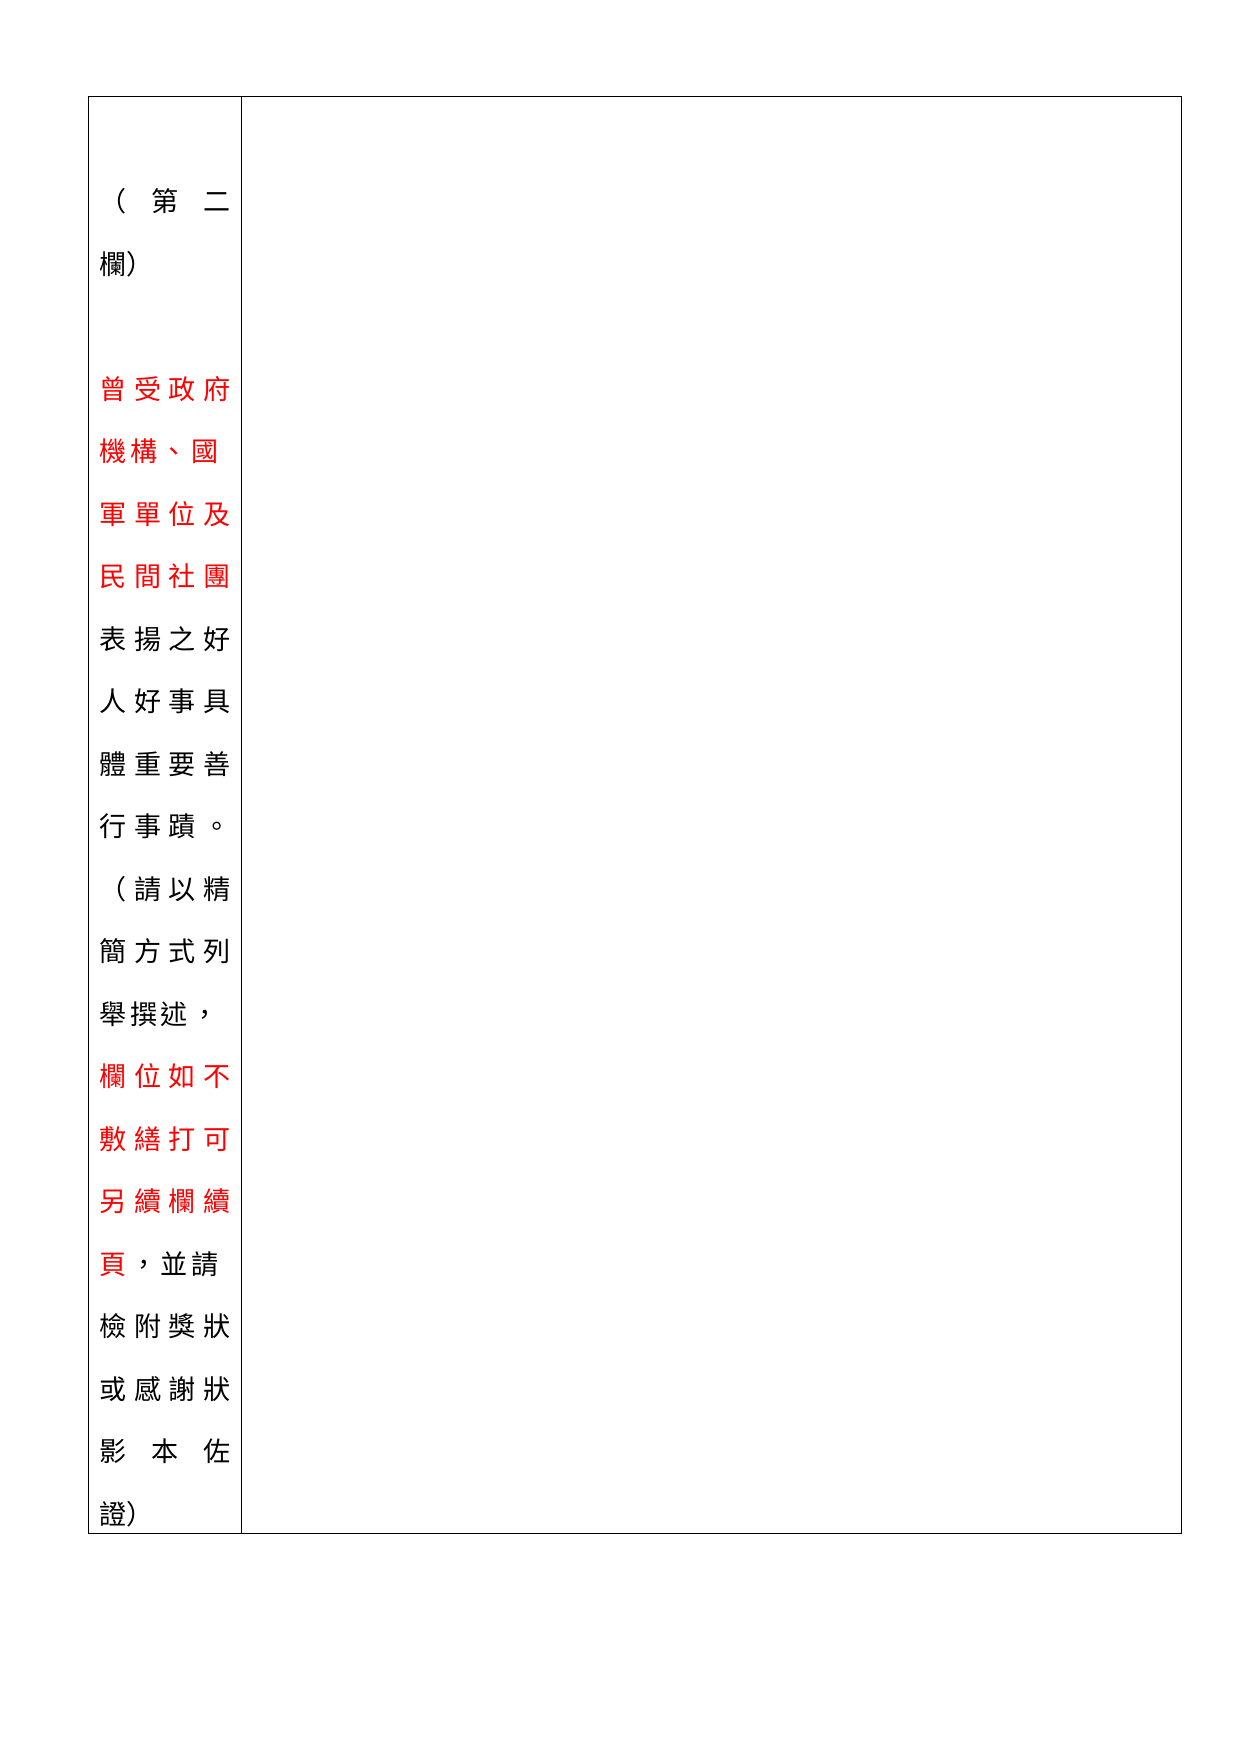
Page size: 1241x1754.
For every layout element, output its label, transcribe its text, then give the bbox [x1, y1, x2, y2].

table_cell （第二欄） 曾受政府機構、國 軍單位及民間社團表揚之好人好事具體重要善行事蹟。（請以精簡方式列舉撰述， 欄位如不敷繕打可另續欄續頁，並請 檢附獎狀或感謝狀影本佐證） [89, 97, 241, 1533]
table_cell [242, 97, 1181, 1533]
